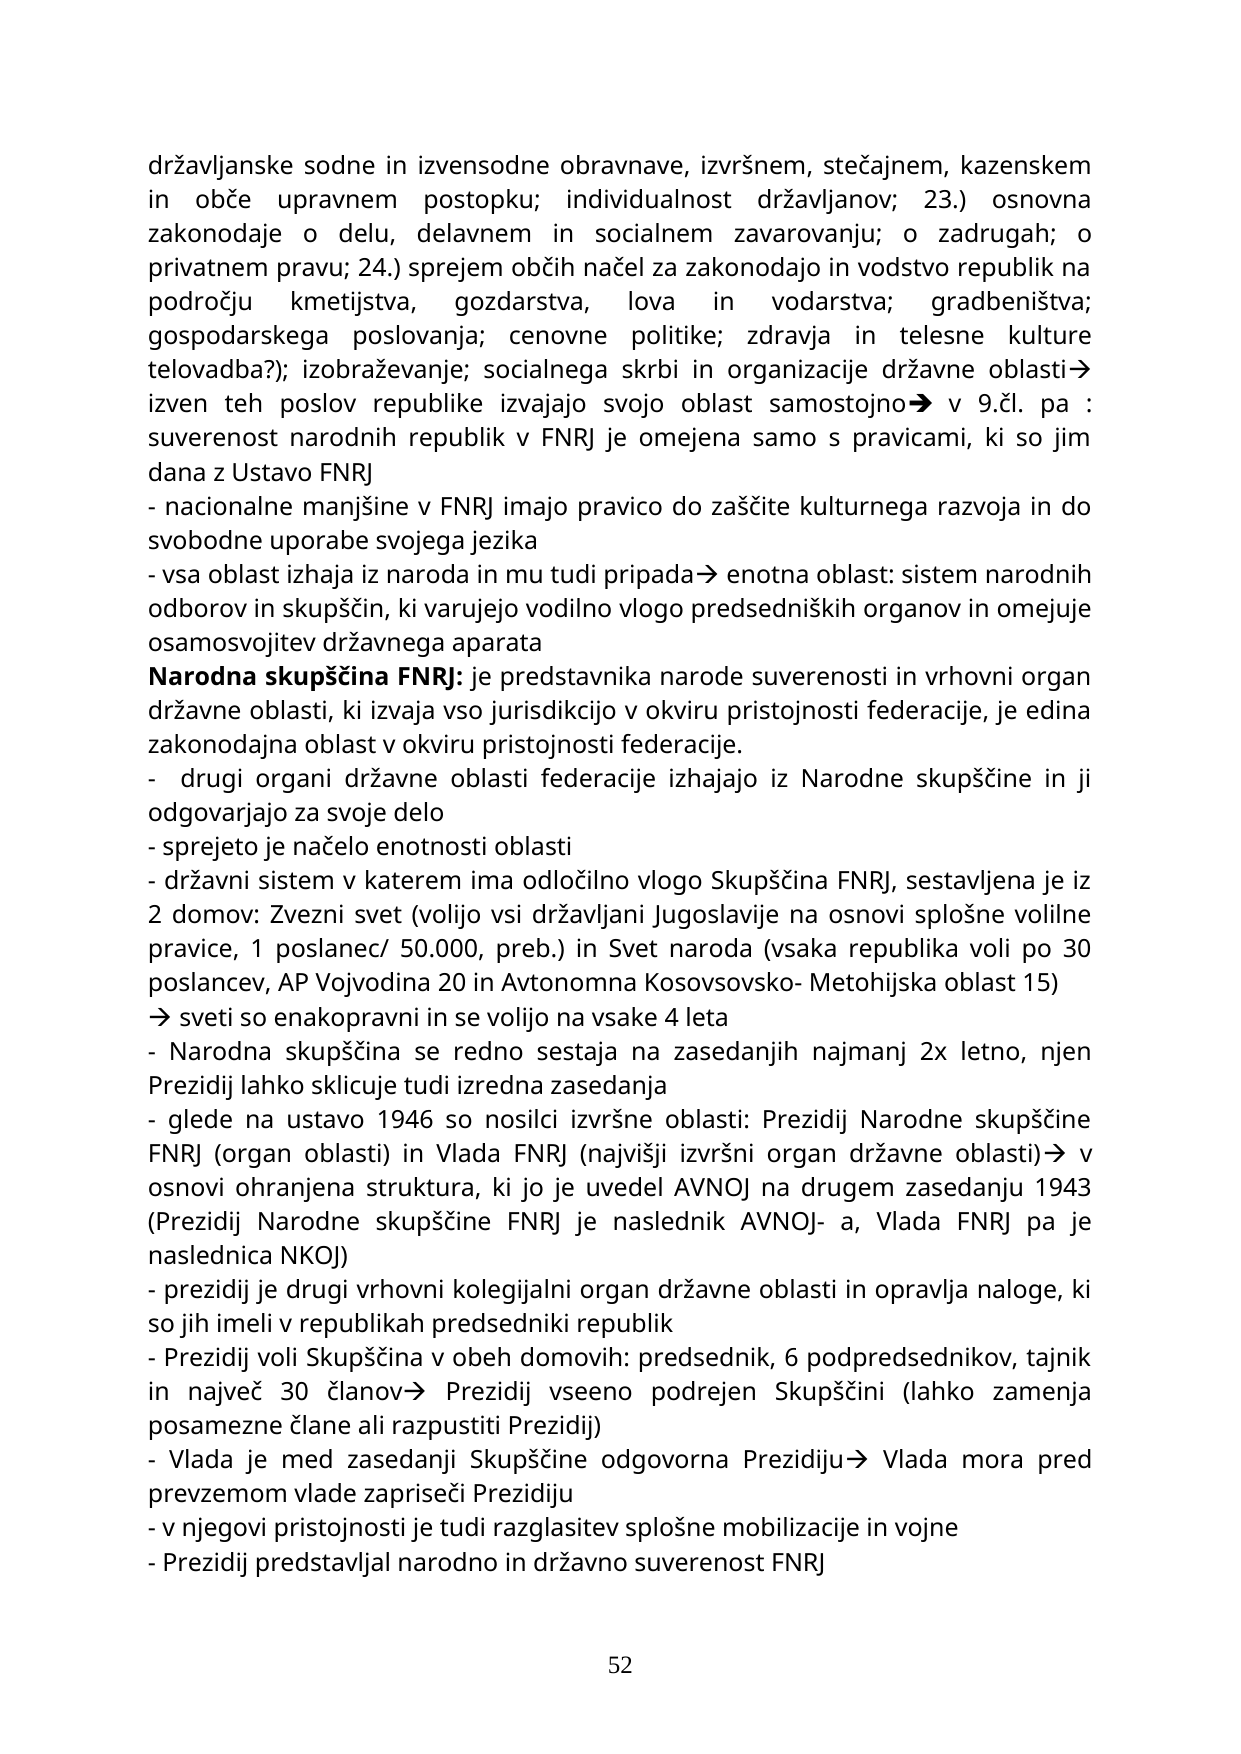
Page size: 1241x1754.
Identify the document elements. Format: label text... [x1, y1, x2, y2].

text - prezidij je drugi vrhovni kolegijalni organ državne oblasti in opravlja naloge, ki so jih imeli v republikah predsedniki republik [148, 1272, 1093, 1340]
text - v njegovi pristojnosti je tudi razglasitev splošne mobilizacije in vojne [148, 1510, 1093, 1544]
text - Vlada je med zasedanji Skupščine odgovorna Prezidiju Vlada mora pred prevzemom vlade zapriseči Prezidiju [148, 1442, 1093, 1510]
text - državni sistem v katerem ima odločilno vlogo Skupščina FNRJ, sestavljena je iz 2 domov: Zvezni svet (volijo vsi državljani Jugoslavije na osnovi splošne volilne pravice, 1 poslanec/ 50.000, preb.) in Svet naroda (vsaka republika voli po 30 poslancev, AP Vojvodina 20 in Avtonomna Kosovsovsko- Metohijska oblast 15) [148, 863, 1093, 999]
text - drugi organi državne oblasti federacije izhajajo iz Narodne skupščine in ji odgovarjajo za svoje delo [148, 761, 1093, 829]
text Narodna skupščina FNRJ: je predstavnika narode suverenosti in vrhovni organ državne oblasti, ki izvaja vso jurisdikcijo v okviru pristojnosti federacije, je edina zakonodajna oblast v okviru pristojnosti federacije. [148, 658, 1093, 761]
text - Prezidij predstavljal narodno in državno suverenost FNRJ [148, 1544, 1093, 1578]
text - vsa oblast izhaja iz naroda in mu tudi pripada enotna oblast: sistem narodnih odborov in skupščin, ki varujejo vodilno vlogo predsedniških organov in omejuje osamosvojitev državnega aparata [148, 556, 1093, 658]
text - glede na ustavo 1946 so nosilci izvršne oblasti: Prezidij Narodne skupščine FNRJ (organ oblasti) in Vlada FNRJ (najvišji izvršni organ državne oblasti) v osnovi ohranjena struktura, ki jo je uvedel AVNOJ na drugem zasedanju 1943 (Prezidij Narodne skupščine FNRJ je naslednik AVNOJ- a, Vlada FNRJ pa je naslednica NKOJ) [148, 1101, 1093, 1272]
text - nacionalne manjšine v FNRJ imajo pravico do zaščite kulturnega razvoja in do svobodne uporabe svojega jezika [148, 488, 1093, 556]
text - sprejeto je načelo enotnosti oblasti [148, 829, 1093, 863]
text - Narodna skupščina se redno sestaja na zasedanjih najmanj 2x letno, njen Prezidij lahko sklicuje tudi izredna zasedanja [148, 1033, 1093, 1101]
text  sveti so enakopravni in se volijo na vsake 4 leta [148, 999, 1093, 1033]
text državljanske sodne in izvensodne obravnave, izvršnem, stečajnem, kazenskem in obče upravnem postopku; individualnost državljanov; 23.) osnovna zakonodaje o delu, delavnem in socialnem zavarovanju; o zadrugah; o privatnem pravu; 24.) sprejem občih načel za zakonodajo in vodstvo republik na področju kmetijstva, gozdarstva, lova in vodarstva; gradbeništva; gospodarskega poslovanja; cenovne politike; zdravja in telesne kulture telovadba?); izobraževanje; socialnega skrbi in organizacije državne oblasti izven teh poslov republike izvajajo svojo oblast samostojno v 9.čl. pa : suverenost narodnih republik v FNRJ je omejena samo s pravicami, ki so jim dana z Ustavo FNRJ [148, 148, 1093, 488]
text - Prezidij voli Skupščina v obeh domovih: predsednik, 6 podpredsednikov, tajnik in največ 30 članov Prezidij vseeno podrejen Skupščini (lahko zamenja posamezne člane ali razpustiti Prezidij) [148, 1340, 1093, 1442]
